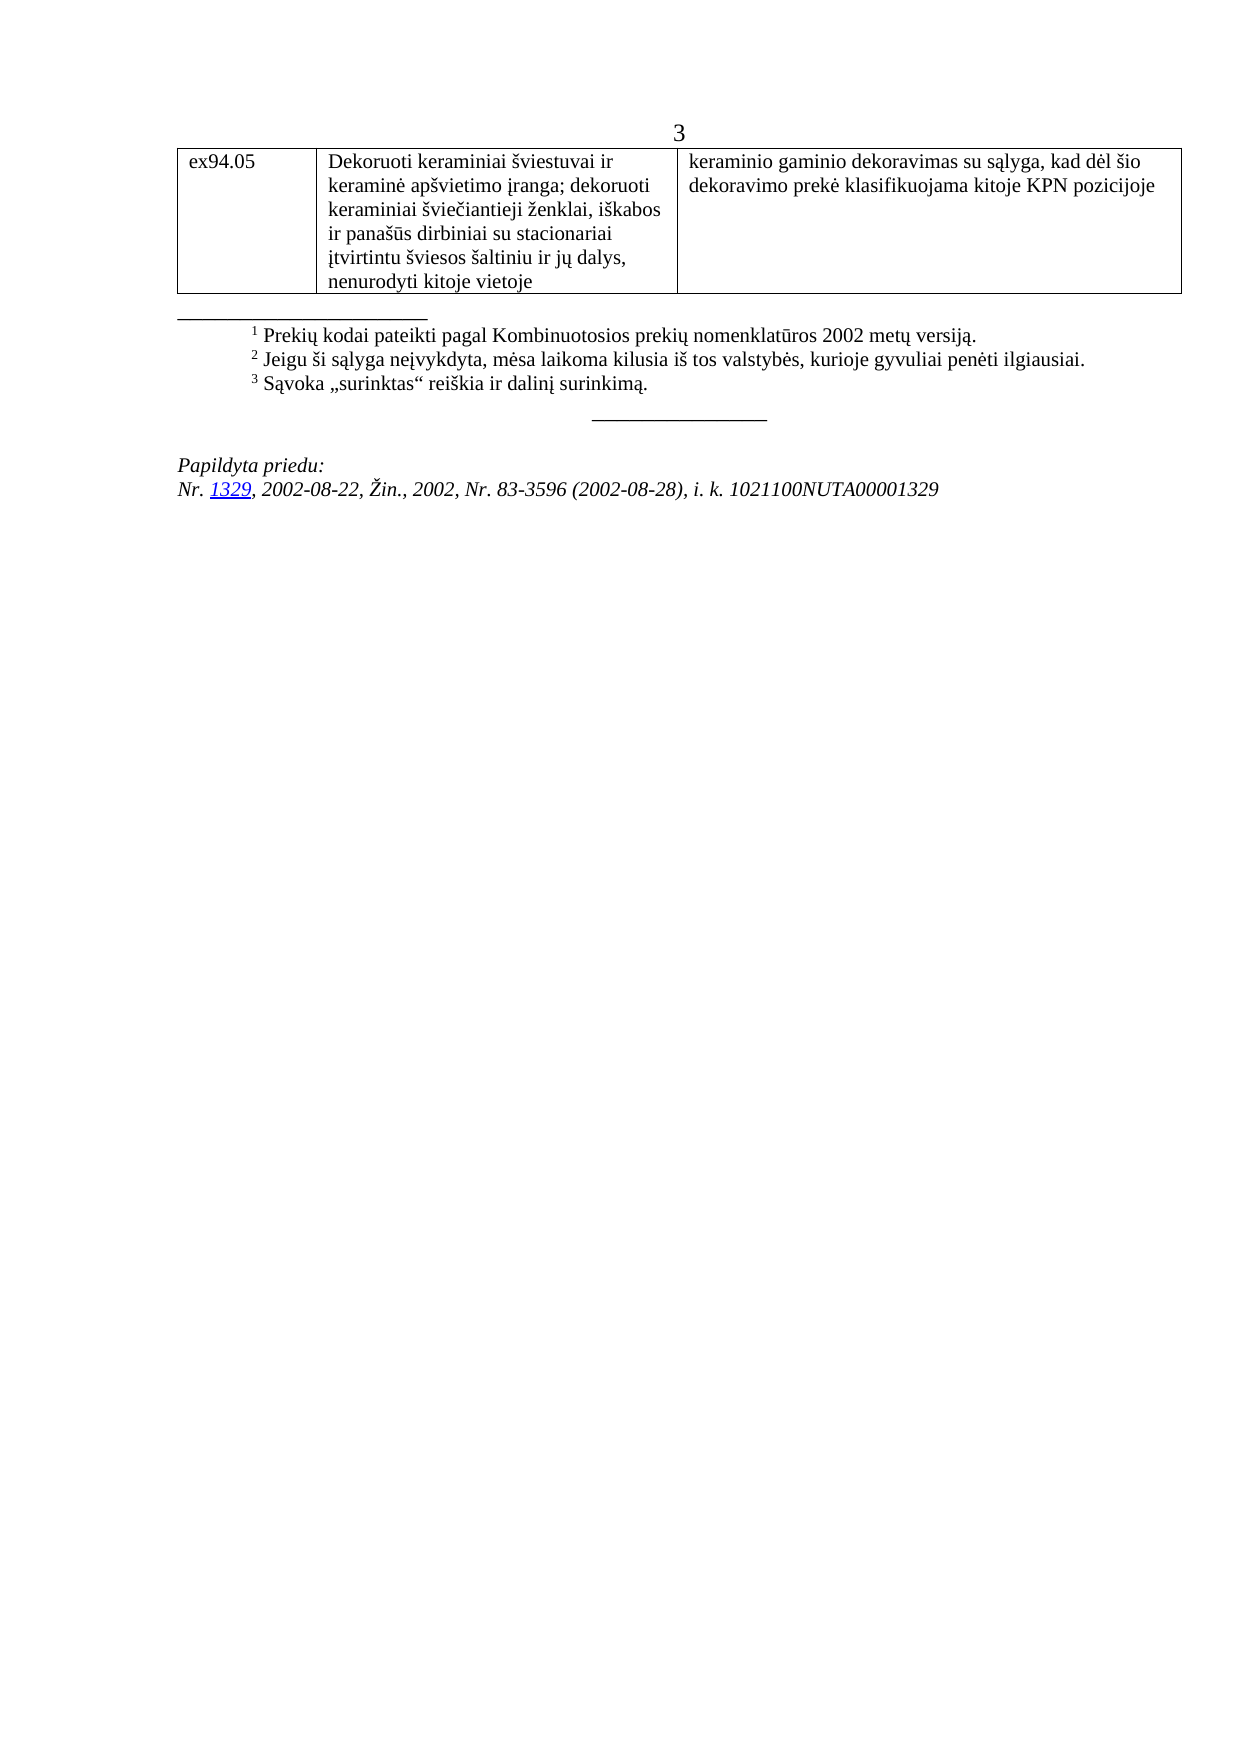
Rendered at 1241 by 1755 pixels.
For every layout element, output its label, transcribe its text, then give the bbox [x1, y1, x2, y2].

text ______________ [177, 395, 1181, 424]
text 2 Jeigu ši sąlyga neįvykdyta, mėsa laikoma kilusia iš tos valstybės, kurioje gyvuliai penėti ilgiausiai. [177, 347, 1181, 371]
text ____________________ [177, 294, 1181, 323]
text 3 Sąvoka „surinktas“ reiškia ir dalinį surinkimą. [177, 371, 1181, 395]
table_cell keraminio gaminio dekoravimas su sąlyga, kad dėl šio dekoravimo prekė klasifikuojama kitoje KPN pozicijoje [678, 149, 1181, 293]
text Nr. 1329, 2002-08-22, Žin., 2002, Nr. 83-3596 (2002-08-28), i. k. 1021100NUTA00001329 [177, 477, 1181, 501]
table_cell ex94.05 [178, 149, 316, 293]
text Papildyta priedu: [177, 452, 1181, 477]
table_cell Dekoruoti keraminiai šviestuvai ir keraminė apšvietimo įranga; dekoruoti keraminiai šviečiantieji ženklai, iškabos ir panašūs dirbiniai su stacionariai įtvirtintu šviesos šaltiniu ir jų dalys, nenurodyti kitoje vietoje [317, 149, 677, 293]
text 1 Prekių kodai pateikti pagal Kombinuotosios prekių nomenklatūros 2002 metų versiją. [177, 323, 1181, 347]
